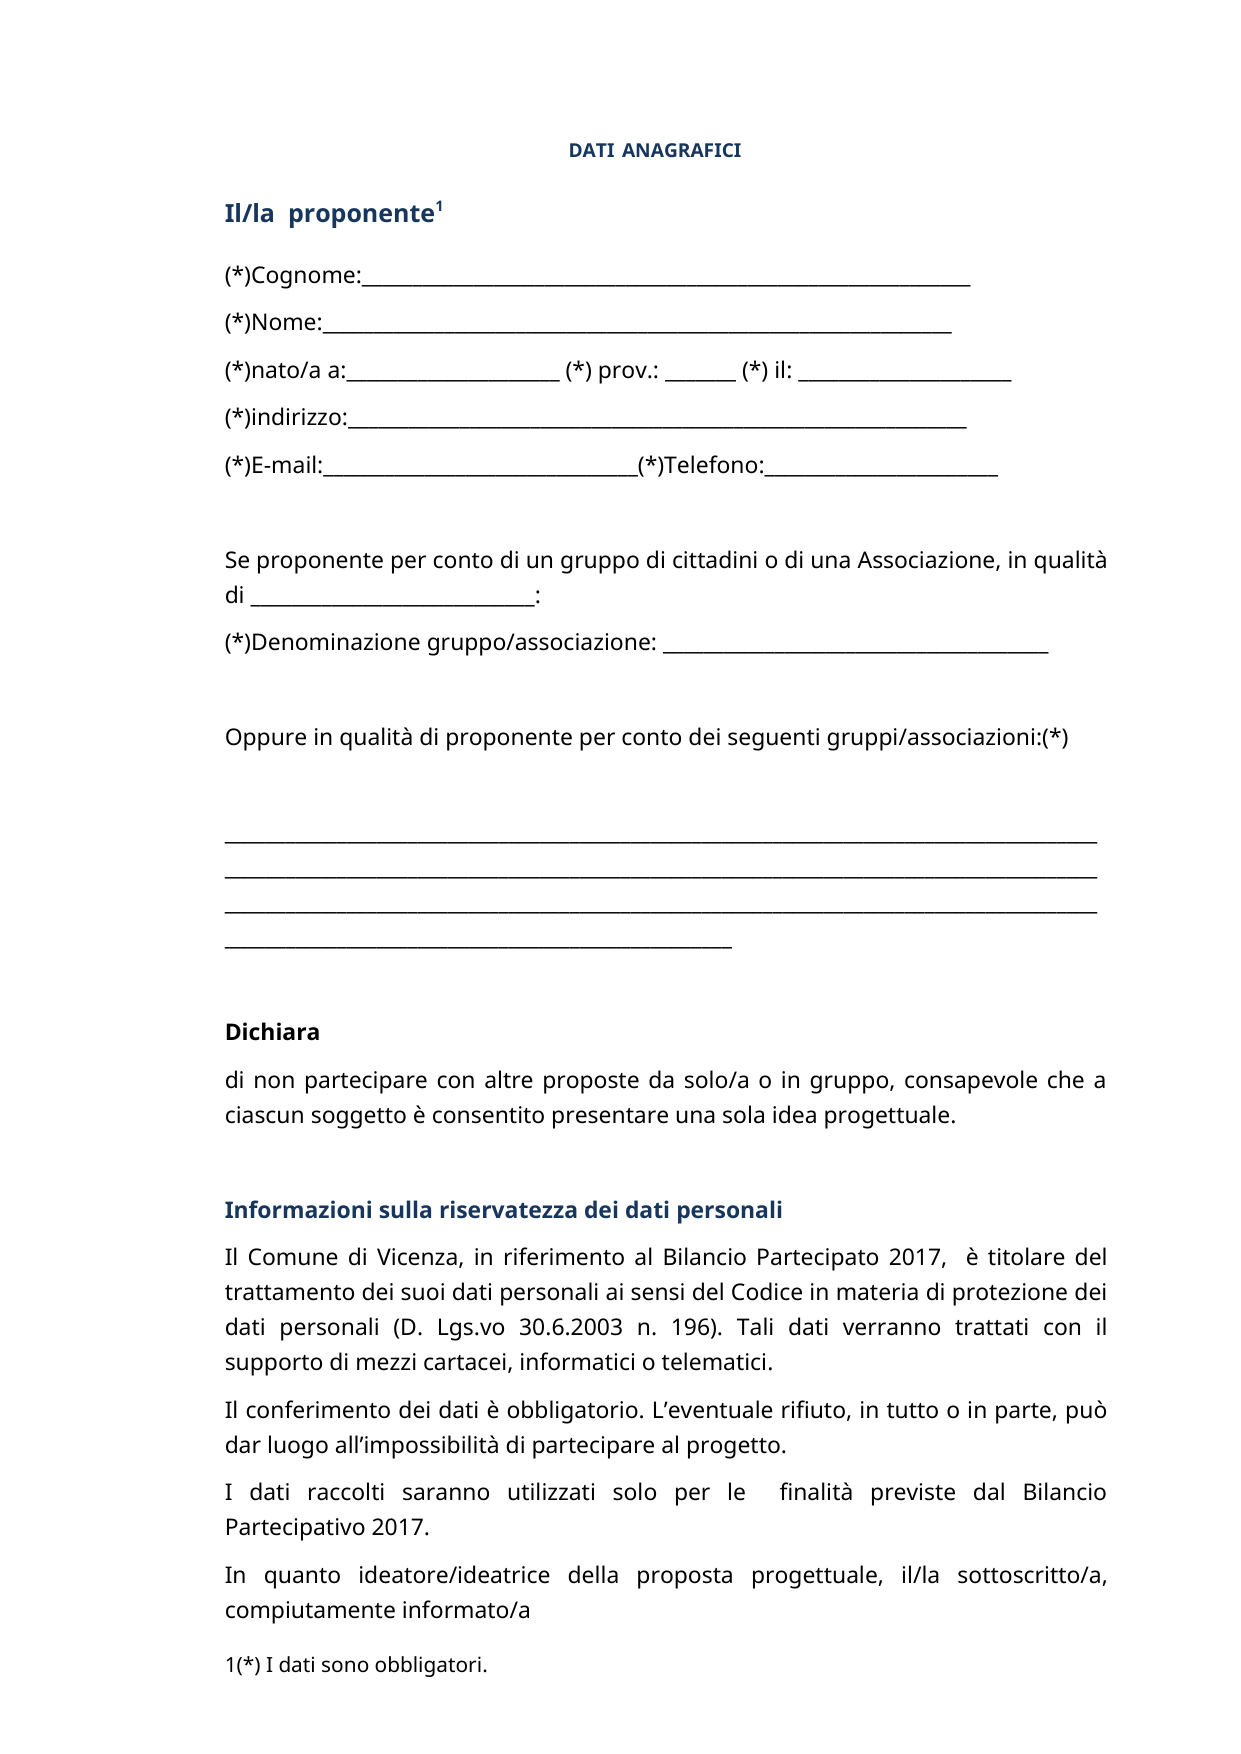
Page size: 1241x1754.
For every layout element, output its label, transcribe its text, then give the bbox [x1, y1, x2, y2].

text ____________________________________________________________________________________________________________________________________________________________________________________________________________________________________________________________________________________________________________________ [224, 816, 1108, 952]
subtitle dati anagrafici [224, 126, 1092, 166]
text In quanto ideatore/ideatrice della proposta progettuale, il/la sottoscritto/a, compiutamente informato/a [224, 1559, 1108, 1625]
text (*)indirizzo:_____________________________________________________________ [224, 401, 1108, 432]
text di non partecipare con altre proposte da solo/a o in gruppo, consapevole che a ciascun soggetto è consentito presentare una sola idea progettuale. [224, 1064, 1108, 1130]
text (*)Cognome:____________________________________________________________ [224, 259, 1108, 290]
text Il Comune di Vicenza, in riferimento al Bilancio Partecipato 2017, è titolare del trattamento dei suoi dati personali ai sensi del Codice in materia di protezione dei dati personali (D. Lgs.vo 30.6.2003 n. 196). Tali dati verranno trattati con il supporto di mezzi cartacei, informatici o telematici. [224, 1241, 1108, 1377]
text Il conferimento dei dati è obbligatorio. L’eventuale rifiuto, in tutto o in parte, può dar luogo all’impossibilità di partecipare al progetto. [224, 1394, 1108, 1460]
subtitle Il/la proponente [224, 196, 1092, 229]
text (*)Denominazione gruppo/associazione: ______________________________________ [224, 626, 1108, 657]
text Informazioni sulla riservatezza dei dati personali [224, 1194, 1108, 1225]
text Oppure in qualità di proponente per conto dei seguenti gruppi/associazioni:(*) [224, 721, 1108, 752]
text I dati raccolti saranno utilizzati solo per le finalità previste dal Bilancio Partecipativo 2017. [224, 1476, 1108, 1542]
text (*)E-mail:_______________________________(*)Telefono:_______________________ [224, 449, 1108, 480]
text Dichiara [224, 1016, 1108, 1047]
text (*)Nome:______________________________________________________________ [224, 306, 1108, 337]
text Se proponente per conto di un gruppo di cittadini o di una Associazione, in qualità di ____________________________: [224, 544, 1108, 610]
text (*)nato/a a:_____________________ (*) prov.: _______ (*) il: _____________________ [224, 354, 1108, 385]
list (*) I dati sono obbligatori. [224, 1651, 1092, 1679]
